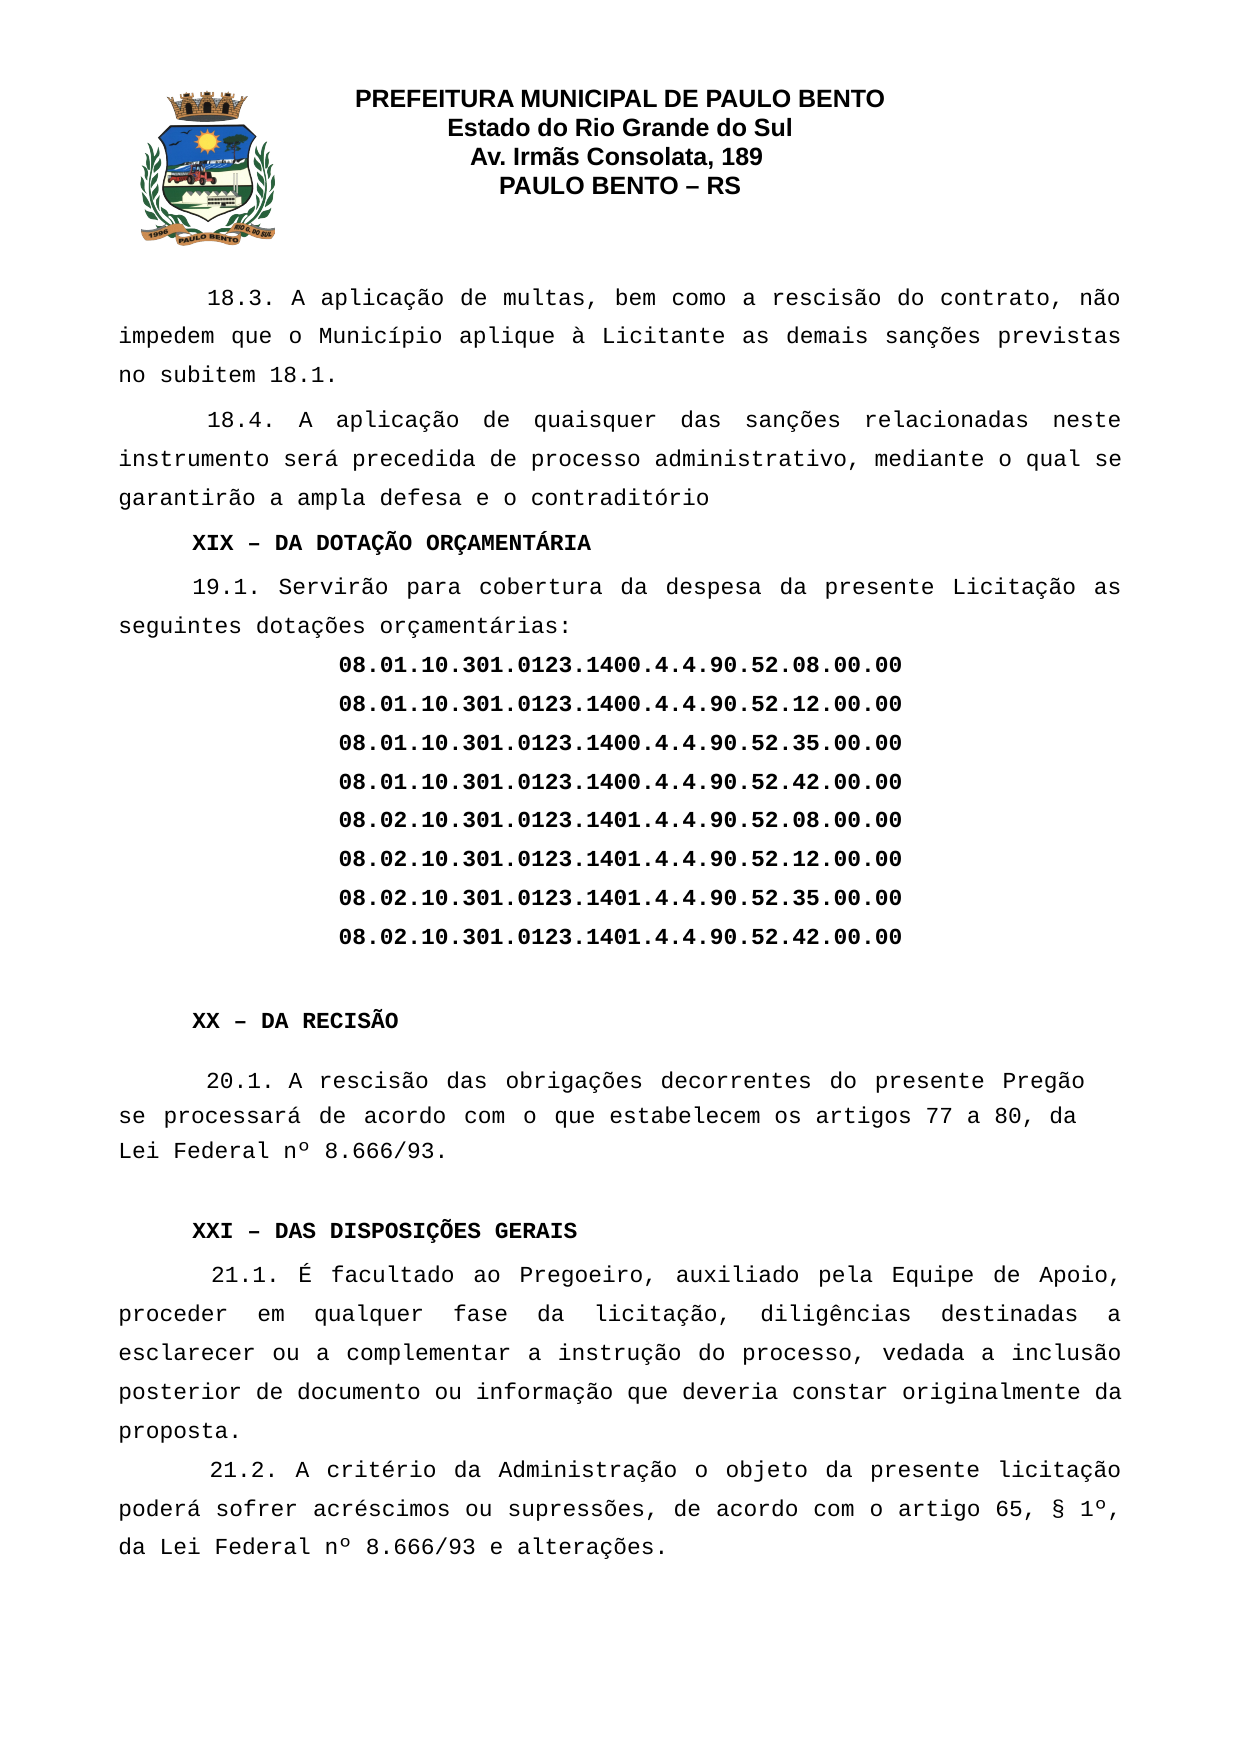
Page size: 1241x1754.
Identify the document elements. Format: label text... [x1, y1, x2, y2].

text 18.4. A aplicação de quaisquer das sanções relacionadas neste instrumento será precedida de processo administrativo, mediante o qual se garantirão a ampla defesa e o contraditório [118, 408, 1122, 512]
text 20.1. A rescisão das obrigações decorrentes do presente Pregão se processará de acordo com o que estabelecem os artigos 77 a 80, da Lei Federal nº 8.666/93. [118, 1069, 1122, 1165]
picture [140, 90, 275, 246]
text 08.01.10.301.0123.1400.4.4.90.52.08.00.00 08.01.10.301.0123.1400.4.4.90.52.12.00.00 08.01.10.301.0123.1400.4.4.90.52.35.00.00 08.01.10.301.0123.1400.4.4.90.52.42.00.00 08.02.10.301.0123.1401.4.4.90.52.08.00.00 08.02.10.301.0123.1401.4.4.90.52.12.00.00 08.02.10.301.0123.1401.4.4.90.52.35.00.00 08.02.10.301.0123.1401.4.4.90.52.42.00.00 [118, 653, 1122, 990]
text 18.3. A aplicação de multas, bem como a rescisão do contrato, não impedem que o Município aplique à Licitante as demais sanções previstas no subitem 18.1. [118, 286, 1122, 389]
text 21.1. É facultado ao Pregoeiro, auxiliado pela Equipe de Apoio, proceder em qualquer fase da licitação, diligências destinadas a esclarecer ou a complementar a instrução do processo, vedada a inclusão posterior de documento ou informação que deveria constar originalmente da proposta. [118, 1264, 1122, 1445]
text XX – DA RECISÃO [118, 1009, 1122, 1035]
text XXI – DAS DISPOSIÇÕES GERAIS [118, 1219, 1122, 1245]
text XIX – DA DOTAÇÃO ORÇAMENTÁRIA [118, 531, 1122, 557]
text 21.2. A critério da Administração o objeto da presente licitação poderá sofrer acréscimos ou supressões, de acordo com o artigo 65, § 1º, da Lei Federal nº 8.666/93 e alterações. [118, 1458, 1122, 1562]
text 19.1. Servirão para cobertura da despesa da presente Licitação as seguintes dotações orçamentárias: [118, 576, 1122, 641]
